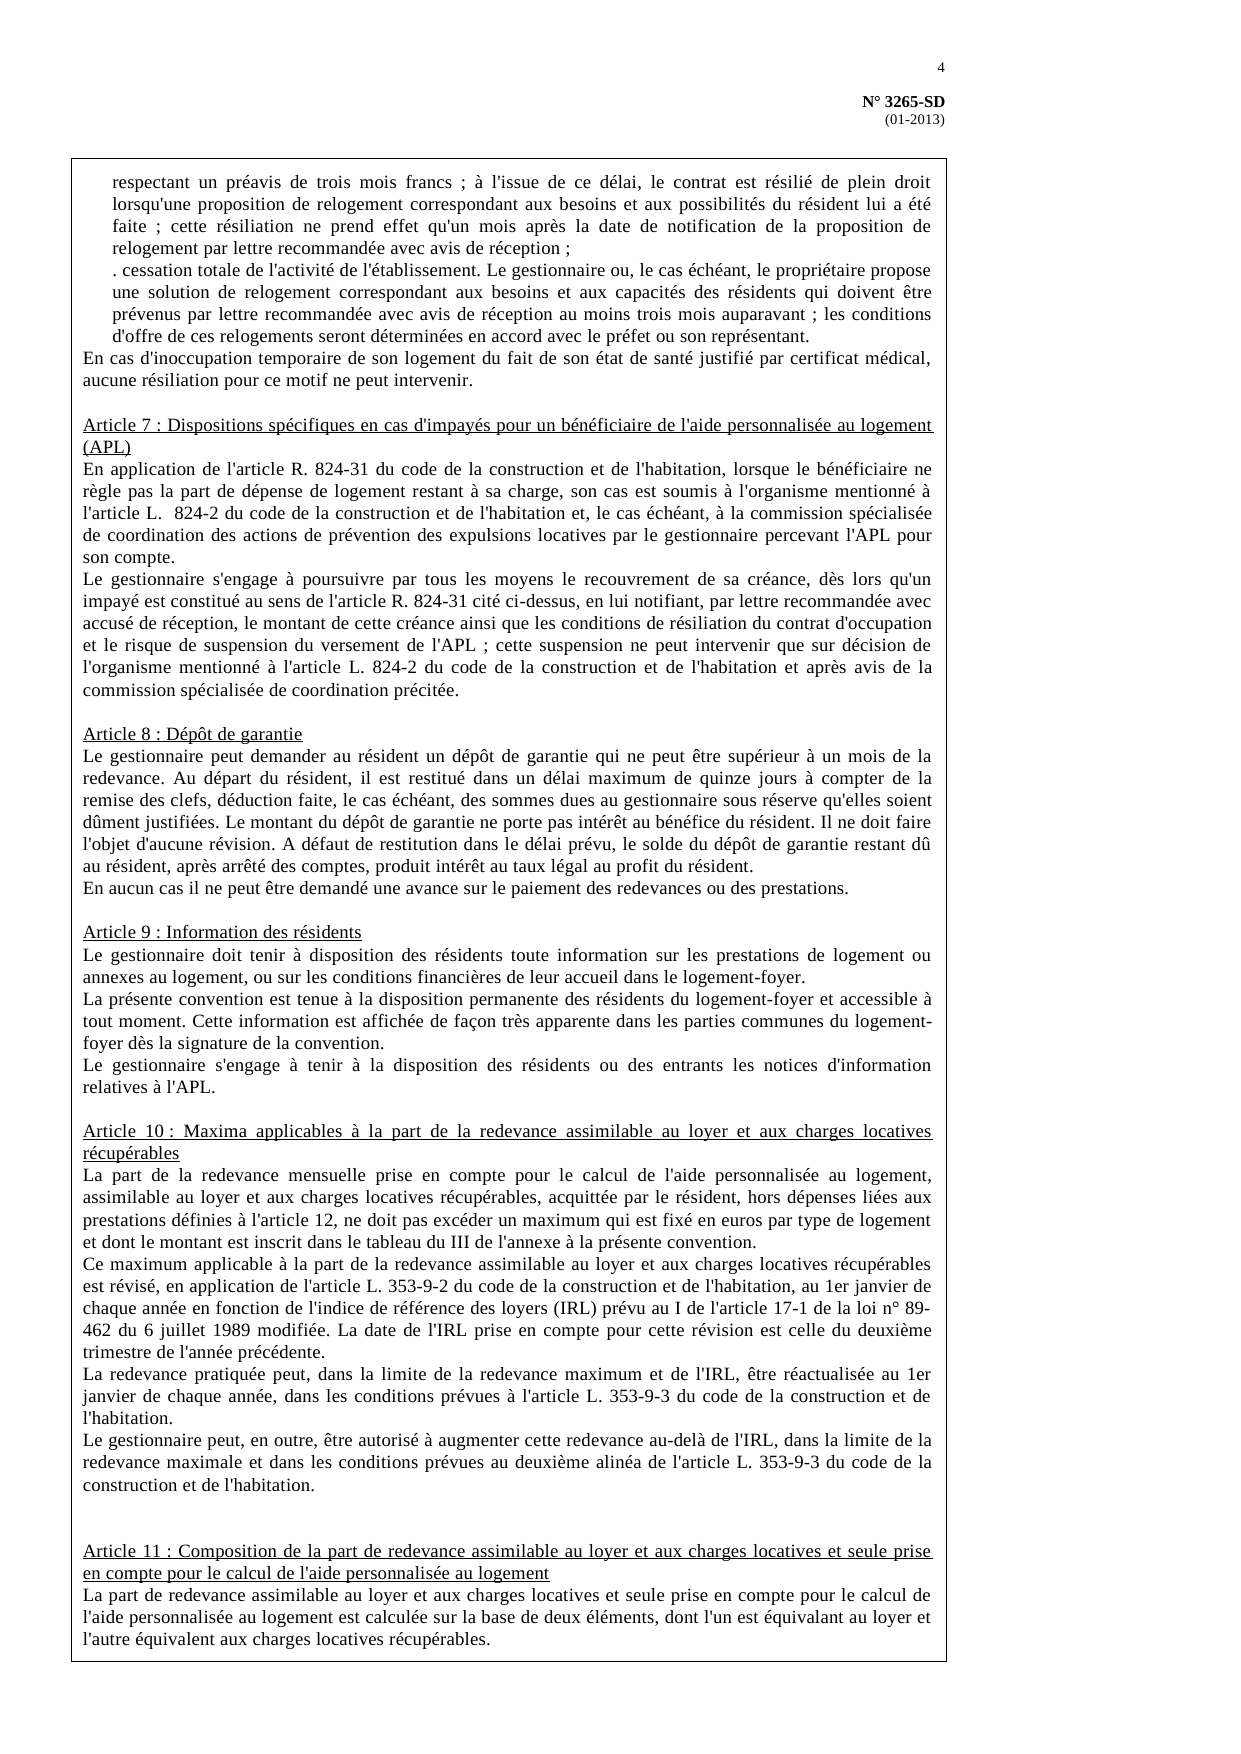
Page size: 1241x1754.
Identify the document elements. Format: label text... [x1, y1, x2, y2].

table_cell respectant un préavis de trois mois francs ; à l'issue de ce délai, le contrat est résilié de plein droit lorsqu'une proposition de relogement correspondant aux besoins et aux possibilités du résident lui a été faite ; cette résiliation ne prend effet qu'un mois après la date de notification de la proposition de relogement par lettre recommandée avec avis de réception ; . cessation totale de l'activité de l'établissement. Le gestionnaire ou, le cas échéant, le propriétaire propose une solution de relogement correspondant aux besoins et aux capacités des résidents qui doivent être prévenus par lettre recommandée avec avis de réception au moins trois mois auparavant ; les conditions d'offre de ces relogements seront déterminées en accord avec le préfet ou son représentant. En cas d'inoccupation temporaire de son logement du fait de son état de santé justifié par certificat médical, aucune résiliation pour ce motif ne peut intervenir. Article 7 : Dispositions spécifiques en cas d'impayés pour un bénéficiaire de l'aide personnalisée au logement (APL) En application de l'article R. 824-31 du code de la construction et de l'habitation, lorsque le bénéficiaire ne règle pas la part de dépense de logement restant à sa charge, son cas est soumis à l'organisme mentionné à l'article L. 824-2 du code de la construction et de l'habitation et, le cas échéant, à la commission spécialisée de coordination des actions de prévention des expulsions locatives par le gestionnaire percevant l'APL pour son compte. Le gestionnaire s'engage à poursuivre par tous les moyens le recouvrement de sa créance, dès lors qu'un impayé est constitué au sens de l'article R. 824-31 cité ci-dessus, en lui notifiant, par lettre recommandée avec accusé de réception, le montant de cette créance ainsi que les conditions de résiliation du contrat d'occupation et le risque de suspension du versement de l'APL ; cette suspension ne peut intervenir que sur décision de l'organisme mentionné à l'article L. 824-2 du code de la construction et de l'habitation et après avis de la commission spécialisée de coordination précitée. Article 8 : Dépôt de garantie Le gestionnaire peut demander au résident un dépôt de garantie qui ne peut être supérieur à un mois de la redevance. Au départ du résident, il est restitué dans un délai maximum de quinze jours à compter de la remise des clefs, déduction faite, le cas échéant, des sommes dues au gestionnaire sous réserve qu'elles soient dûment justifiées. Le montant du dépôt de garantie ne porte pas intérêt au bénéfice du résident. Il ne doit faire l'objet d'aucune révision. A défaut de restitution dans le délai prévu, le solde du dépôt de garantie restant dû au résident, après arrêté des comptes, produit intérêt au taux légal au profit du résident. En aucun cas il ne peut être demandé une avance sur le paiement des redevances ou des prestations. Article 9 : Information des résidents Le gestionnaire doit tenir à disposition des résidents toute information sur les prestations de logement ou annexes au logement, ou sur les conditions financières de leur accueil dans le logement-foyer. La présente convention est tenue à la disposition permanente des résidents du logement-foyer et accessible à tout moment. Cette information est affichée de façon très apparente dans les parties communes du logement-foyer dès la signature de la convention. Le gestionnaire s'engage à tenir à la disposition des résidents ou des entrants les notices d'information relatives à l'APL. Article 10 : Maxima applicables à la part de la redevance assimilable au loyer et aux charges locatives récupérables La part de la redevance mensuelle prise en compte pour le calcul de l'aide personnalisée au logement, assimilable au loyer et aux charges locatives récupérables, acquittée par le résident, hors dépenses liées aux prestations définies à l'article 12, ne doit pas excéder un maximum qui est fixé en euros par type de logement et dont le montant est inscrit dans le tableau du III de l'annexe à la présente convention. Ce maximum applicable à la part de la redevance assimilable au loyer et aux charges locatives récupérables est révisé, en application de l'article L. 353-9-2 du code de la construction et de l'habitation, au 1er janvier de chaque année en fonction de l'indice de référence des loyers (IRL) prévu au I de l'article 17-1 de la loi n° 89-462 du 6 juillet 1989 modifiée. La date de l'IRL prise en compte pour cette révision est celle du deuxième trimestre de l'année précédente. La redevance pratiquée peut, dans la limite de la redevance maximum et de l'IRL, être réactualisée au 1er janvier de chaque année, dans les conditions prévues à l'article L. 353-9-3 du code de la construction et de l'habitation. Le gestionnaire peut, en outre, être autorisé à augmenter cette redevance au-delà de l'IRL, dans la limite de la redevance maximale et dans les conditions prévues au deuxième alinéa de l'article L. 353-9-3 du code de la construction et de l'habitation. Article 11 : Composition de la part de redevance assimilable au loyer et aux charges locatives et seule prise en compte pour le calcul de l'aide personnalisée au logement La part de redevance assimilable au loyer et aux charges locatives et seule prise en compte pour le calcul de l'aide personnalisée au logement est calculée sur la base de deux éléments, dont l'un est équivalant au loyer et l'autre équivalent aux charges locatives récupérables. [72, 159, 946, 1661]
